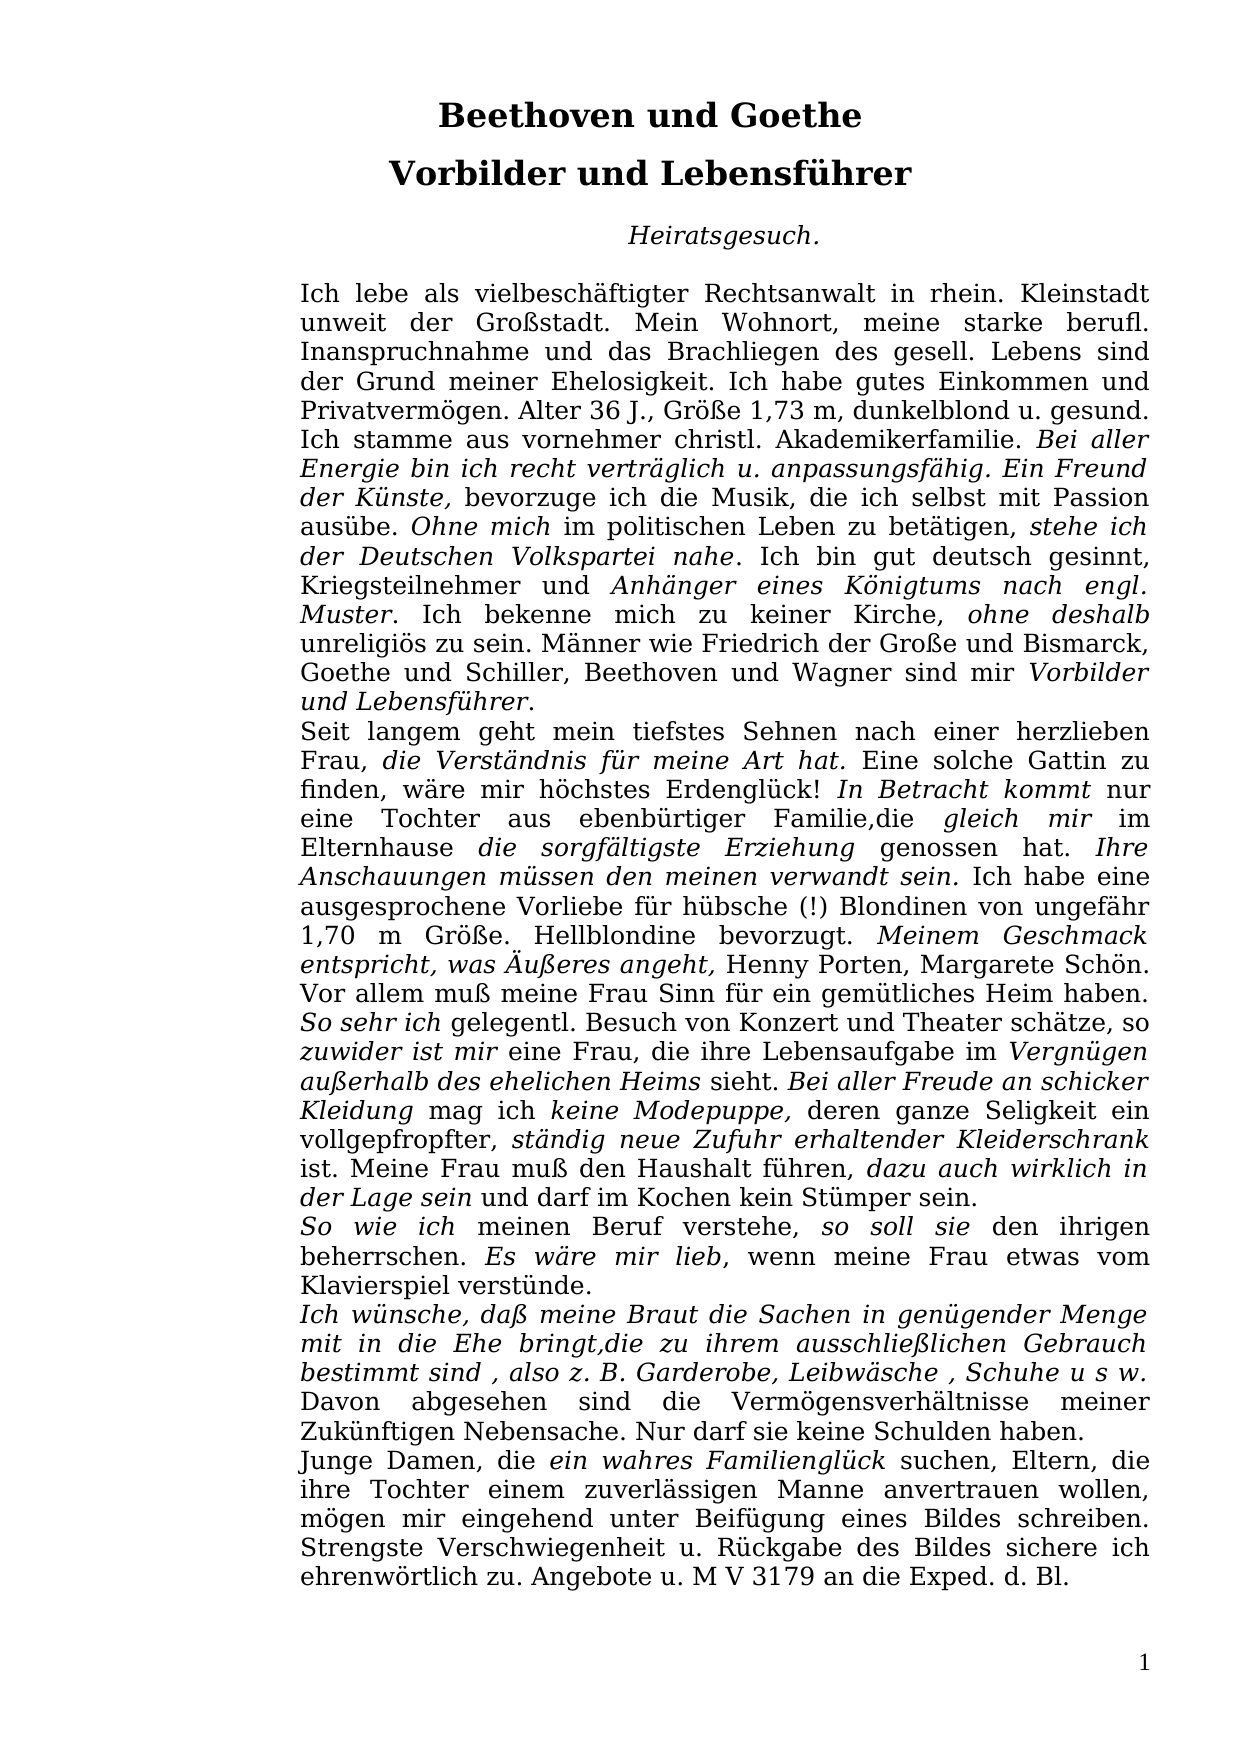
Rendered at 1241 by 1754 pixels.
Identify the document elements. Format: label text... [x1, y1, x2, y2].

text Ich lebe als vielbeschäftigter Rechtsanwalt in rhein. Kleinstadt unweit der Großstadt. Mein Wohnort, meine starke berufl. Inanspruchnahme und das Brachliegen des gesell. Lebens sind der Grund meiner Ehelosigkeit. Ich habe gutes Einkommen und Privatvermögen. Alter 36 J., Größe 1,73 m, dunkelblond u. gesund. Ich stamme aus vornehmer christl. Akademikerfamilie. Bei aller Energie bin ich recht verträglich u. anpassungsfähig. Ein Freund der Künste, bevorzuge ich die Musik, die ich selbst mit Passion ausübe. Ohne mich im politischen Leben zu betätigen, stehe ich der Deutschen Volkspartei nahe. Ich bin gut deutsch gesinnt, Kriegsteilnehmer und Anhänger eines Königtums nach engl. Muster. Ich bekenne mich zu keiner Kirche, ohne deshalb unreligiös zu sein. Männer wie Friedrich der Große und Bismarck, Goethe und Schiller, Beethoven und Wagner sind mir Vorbilder und Lebensführer. [300, 279, 1151, 717]
text Beethoven und Goethe [150, 75, 1151, 135]
text Ich wünsche, daß meine Braut die Sachen in genügender Menge mit in die Ehe bringt,die zu ihrem ausschließlichen Gebrauch bestimmt sind , also z. B. Garderobe, Leibwäsche , Schuhe u s w. Davon abgesehen sind die Vermögensverhältnisse meiner Zukünftigen Nebensache. Nur darf sie keine Schulden haben. [300, 1300, 1151, 1446]
text Heiratsgesuch. [300, 193, 1151, 250]
text Junge Damen, die ein wahres Familienglück suchen, Eltern, die ihre Tochter einem zuverlässigen Manne anvertrauen wollen, mögen mir eingehend unter Beifügung eines Bildes schreiben. Strengste Verschwiegenheit u. Rückgabe des Bildes sichere ich ehrenwörtlich zu. Angebote u. M V 3179 an die Exped. d. Bl. [300, 1446, 1151, 1592]
text So wie ich meinen Beruf verstehe, so soll sie den ihrigen beherrschen. Es wäre mir lieb, wenn meine Frau etwas vom Klavierspiel verstünde. [300, 1212, 1151, 1300]
text Vorbilder und Lebensführer [150, 135, 1151, 193]
text Seit langem geht mein tiefstes Sehnen nach einer herzlieben Frau, die Verständnis für meine Art hat. Eine solche Gattin zu finden, wäre mir höchstes Erdenglück! In Betracht kommt nur eine Tochter aus ebenbürtiger Familie,die gleich mir im Elternhause die sorgfältigste Erziehung genossen hat. Ihre Anschauungen müssen den meinen verwandt sein. Ich habe eine ausgesprochene Vorliebe für hübsche (!) Blondinen von ungefähr 1,70 m Größe. Hellblondine bevorzugt. Meinem Geschmack entspricht, was Äußeres angeht, Henny Porten, Margarete Schön. Vor allem muß meine Frau Sinn für ein gemütliches Heim haben. So sehr ich gelegentl. Besuch von Konzert und Theater schätze, so zuwider ist mir eine Frau, die ihre Lebensaufgabe im Vergnügen außerhalb des ehelichen Heims sieht. Bei aller Freude an schicker Kleidung mag ich keine Modepuppe, deren ganze Seligkeit ein vollgepfropfter, ständig neue Zufuhr erhaltender Kleiderschrank ist. Meine Frau muß den Haushalt führen, dazu auch wirklich in der Lage sein und darf im Kochen kein Stümper sein. [300, 717, 1151, 1212]
